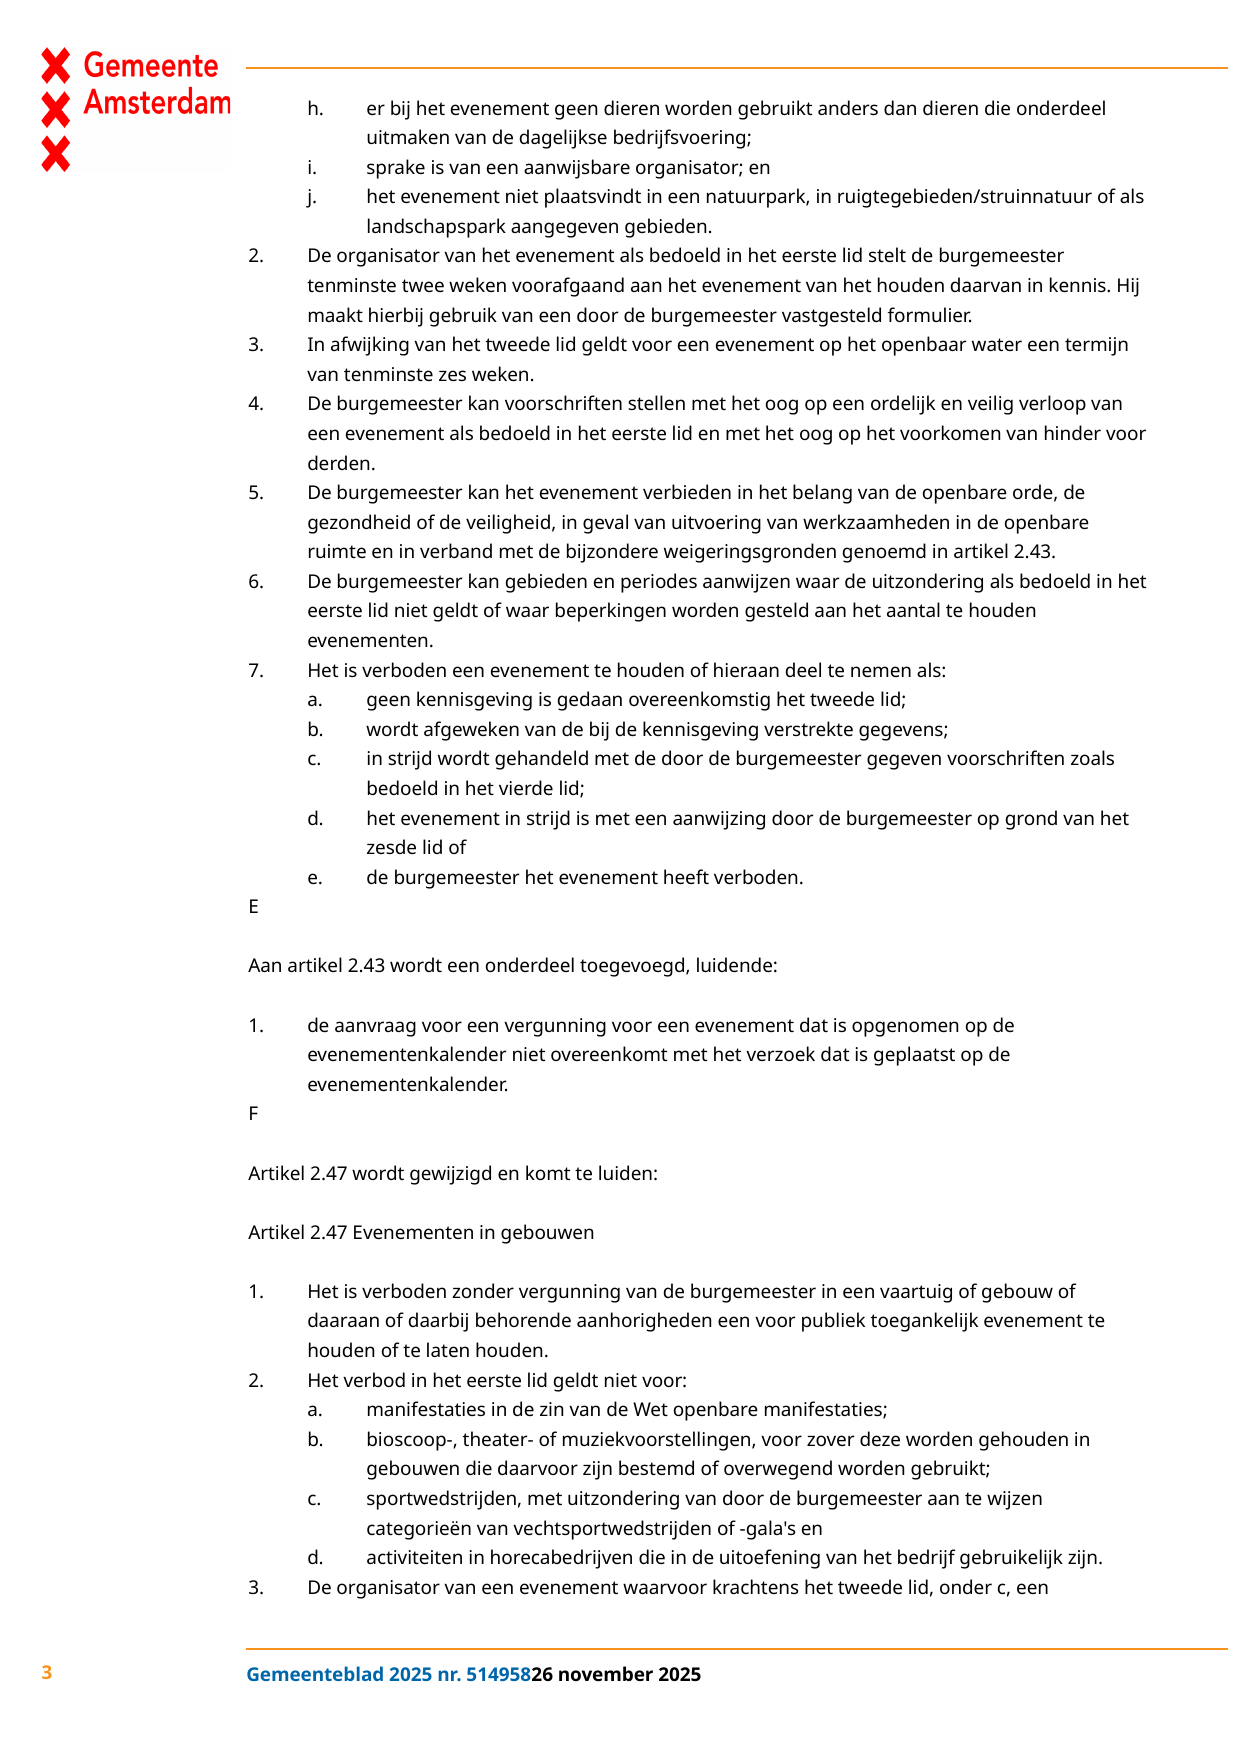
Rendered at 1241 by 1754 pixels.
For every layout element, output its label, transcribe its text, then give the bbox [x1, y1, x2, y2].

list In afwijking van het tweede lid geldt voor een evenement op het openbaar water een termijn van tenminste zes weken. [248, 331, 1152, 387]
list De organisator van een evenement waarvoor krachtens het tweede lid, onder c, een [248, 1574, 1152, 1600]
list De burgemeester kan gebieden en periodes aanwijzen waar de uitzondering als bedoeld in het eerste lid niet geldt of waar beperkingen worden gesteld aan het aantal te houden evenementen. [248, 568, 1152, 653]
list geen kennisgeving is gedaan overeenkomstig het tweede lid; [307, 686, 1152, 712]
text Artikel 2.47 Evenementen in gebouwen [248, 1219, 1152, 1245]
list bioscoop-, theater- of muziekvoorstellingen, voor zover deze worden gehouden in gebouwen die daarvoor zijn bestemd of overwegend worden gebruikt; [307, 1426, 1152, 1481]
list sprake is van een aanwijsbare organisator; en [307, 154, 1152, 180]
text Artikel 2.47 wordt gewijzigd en komt te luiden: [248, 1160, 1152, 1186]
list De burgemeester kan het evenement verbieden in het belang van de openbare orde, de gezondheid of de veiligheid, in geval van uitvoering van werkzaamheden in de openbare ruimte en in verband met de bijzondere weigeringsgronden genoemd in artikel 2.43. [248, 479, 1152, 564]
picture [41, 47, 231, 172]
list de aanvraag voor een vergunning voor een evenement dat is opgenomen op de evenementenkalender niet overeenkomt met het verzoek dat is geplaatst op de evenementenkalender. [248, 1012, 1152, 1097]
list sportwedstrijden, met uitzondering van door de burgemeester aan te wijzen categorieën van vechtsportwedstrijden of -gala's en [307, 1485, 1152, 1541]
list manifestaties in de zin van de Wet openbare manifestaties; [307, 1396, 1152, 1422]
list De organisator van het evenement als bedoeld in het eerste lid stelt de burgemeester tenminste twee weken voorafgaand aan het evenement van het houden daarvan in kennis. Hij maakt hierbij gebruik van een door de burgemeester vastgesteld formulier. [248, 243, 1152, 328]
list Het is verboden zonder vergunning van de burgemeester in een vaartuig of gebouw of daaraan of daarbij behorende aanhorigheden een voor publiek toegankelijk evenement te houden of te laten houden. [248, 1278, 1152, 1363]
list er bij het evenement geen dieren worden gebruikt anders dan dieren die onderdeel uitmaken van de dagelijkse bedrijfsvoering; [307, 95, 1152, 150]
text E [248, 893, 1152, 919]
list het evenement niet plaatsvindt in een natuurpark, in ruigtegebieden/struinnatuur of als landschapspark aangegeven gebieden. [307, 183, 1152, 239]
list wordt afgeweken van de bij de kennisgeving verstrekte gegevens; [307, 716, 1152, 742]
text F [248, 1101, 1152, 1126]
text Aan artikel 2.43 wordt een onderdeel toegevoegd, luidende: [248, 953, 1152, 978]
list in strijd wordt gehandeld met de door de burgemeester gegeven voorschriften zoals bedoeld in het vierde lid; [307, 746, 1152, 801]
list de burgemeester het evenement heeft verboden. [307, 864, 1152, 890]
list het evenement in strijd is met een aanwijzing door de burgemeester op grond van het zesde lid of [307, 805, 1152, 860]
list De burgemeester kan voorschriften stellen met het oog op een ordelijk en veilig verloop van een evenement als bedoeld in het eerste lid en met het oog op het voorkomen van hinder voor derden. [248, 391, 1152, 476]
list Het verbod in het eerste lid geldt niet voor: [248, 1367, 1152, 1393]
list Het is verboden een evenement te houden of hieraan deel te nemen als: [248, 657, 1152, 683]
list activiteiten in horecabedrijven die in de uitoefening van het bedrijf gebruikelijk zijn. [307, 1544, 1152, 1570]
